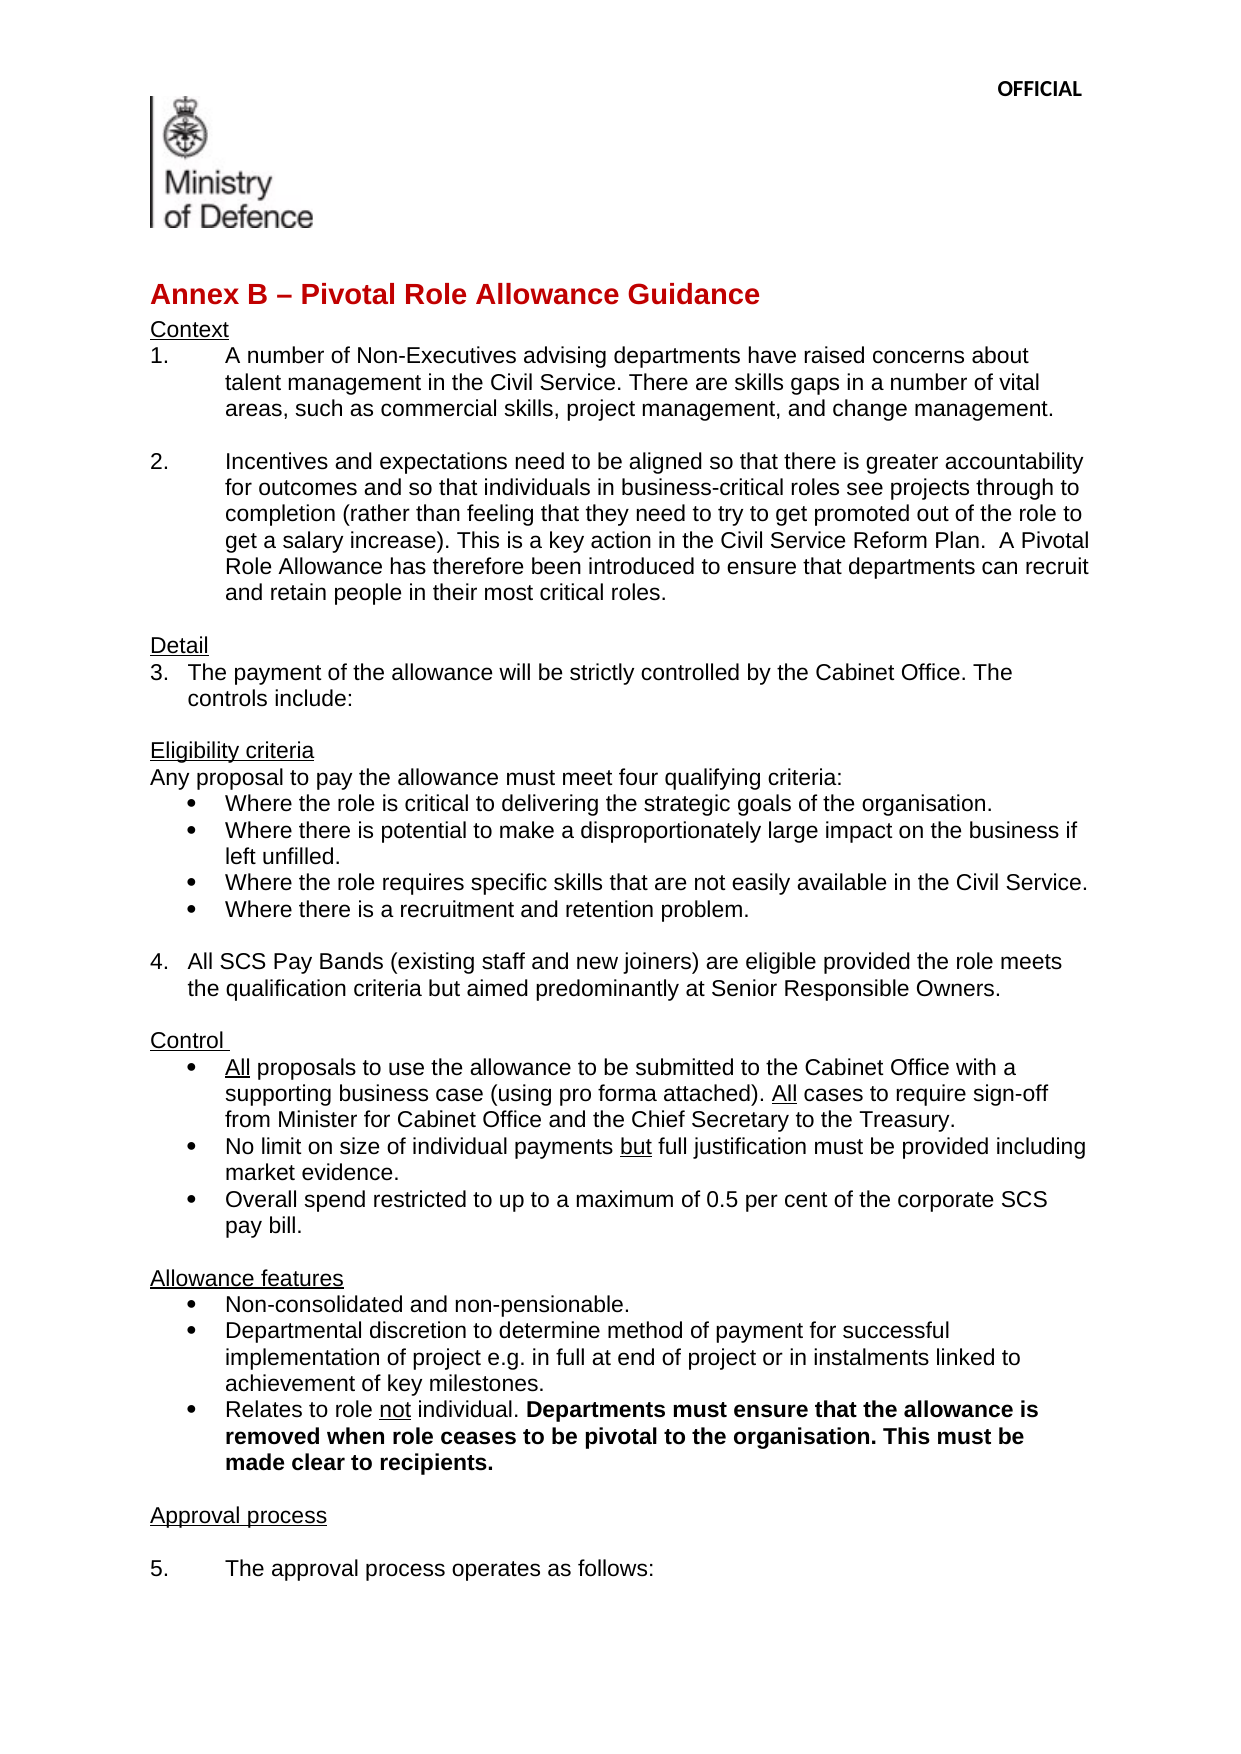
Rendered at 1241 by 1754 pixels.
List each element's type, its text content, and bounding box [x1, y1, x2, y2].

list No limit on size of individual payments but full justification must be provided including market evidence. [187, 1133, 1090, 1186]
text Control [150, 1027, 1090, 1054]
list Relates to role not individual. Departments must ensure that the allowance is removed when role ceases to be pivotal to the organisation. This must be made clear to recipients. [187, 1396, 1090, 1475]
list Where the role is critical to delivering the strategic goals of the organisation. [187, 790, 1090, 817]
list Where there is a recruitment and retention problem. [187, 896, 1090, 922]
subtitle Annex B – Pivotal Role Allowance Guidance [150, 277, 1090, 311]
text Approval process [150, 1502, 1090, 1528]
list Where the role requires specific skills that are not easily available in the Civil Service. [187, 869, 1090, 896]
text 2. Incentives and expectations need to be aligned so that there is greater accountability for outcomes and so that individuals in business-critical roles see projects through to completion (rather than feeling that they need to try to get promoted out of the role to get a salary increase). This is a key action in the Civil Service Reform Plan. A Pivotal Role Allowance has therefore been introduced to ensure that departments can recruit and retain people in their most critical roles. [150, 448, 1090, 606]
list Departmental discretion to determine method of payment for successful implementation of project e.g. in full at end of project or in instalments linked to achievement of key milestones. [187, 1317, 1090, 1396]
text 4. All SCS Pay Bands (existing staff and new joiners) are eligible provided the role meets the qualification criteria but aimed predominantly at Senior Responsible Owners. [150, 948, 1090, 1001]
list Overall spend restricted to up to a maximum of 0.5 per cent of the corporate SCS pay bill. [187, 1186, 1090, 1238]
text Context [150, 316, 1090, 342]
text 5. The approval process operates as follows: [150, 1554, 1090, 1581]
text 1. A number of Non-Executives advising departments have raised concerns about talent management in the Civil Service. There are skills gaps in a number of vital areas, such as commercial skills, project management, and change management. [150, 342, 1090, 421]
list All proposals to use the allowance to be submitted to the Cabinet Office with a supporting business case (using pro forma attached). All cases to require sign-off from Minister for Cabinet Office and the Chief Secretary to the Treasury. [187, 1054, 1090, 1133]
text Detail [150, 632, 1090, 658]
text Any proposal to pay the allowance must meet four qualifying criteria: [150, 764, 1090, 790]
list Non-consolidated and non-pensionable. [187, 1291, 1090, 1317]
list The payment of the allowance will be strictly controlled by the Cabinet Office. The controls include: [150, 658, 1090, 711]
text Eligibility criteria [150, 737, 1090, 764]
list Where there is potential to make a disproportionately large impact on the business if left unfilled. [187, 817, 1090, 869]
text Allowance features [150, 1264, 1090, 1291]
